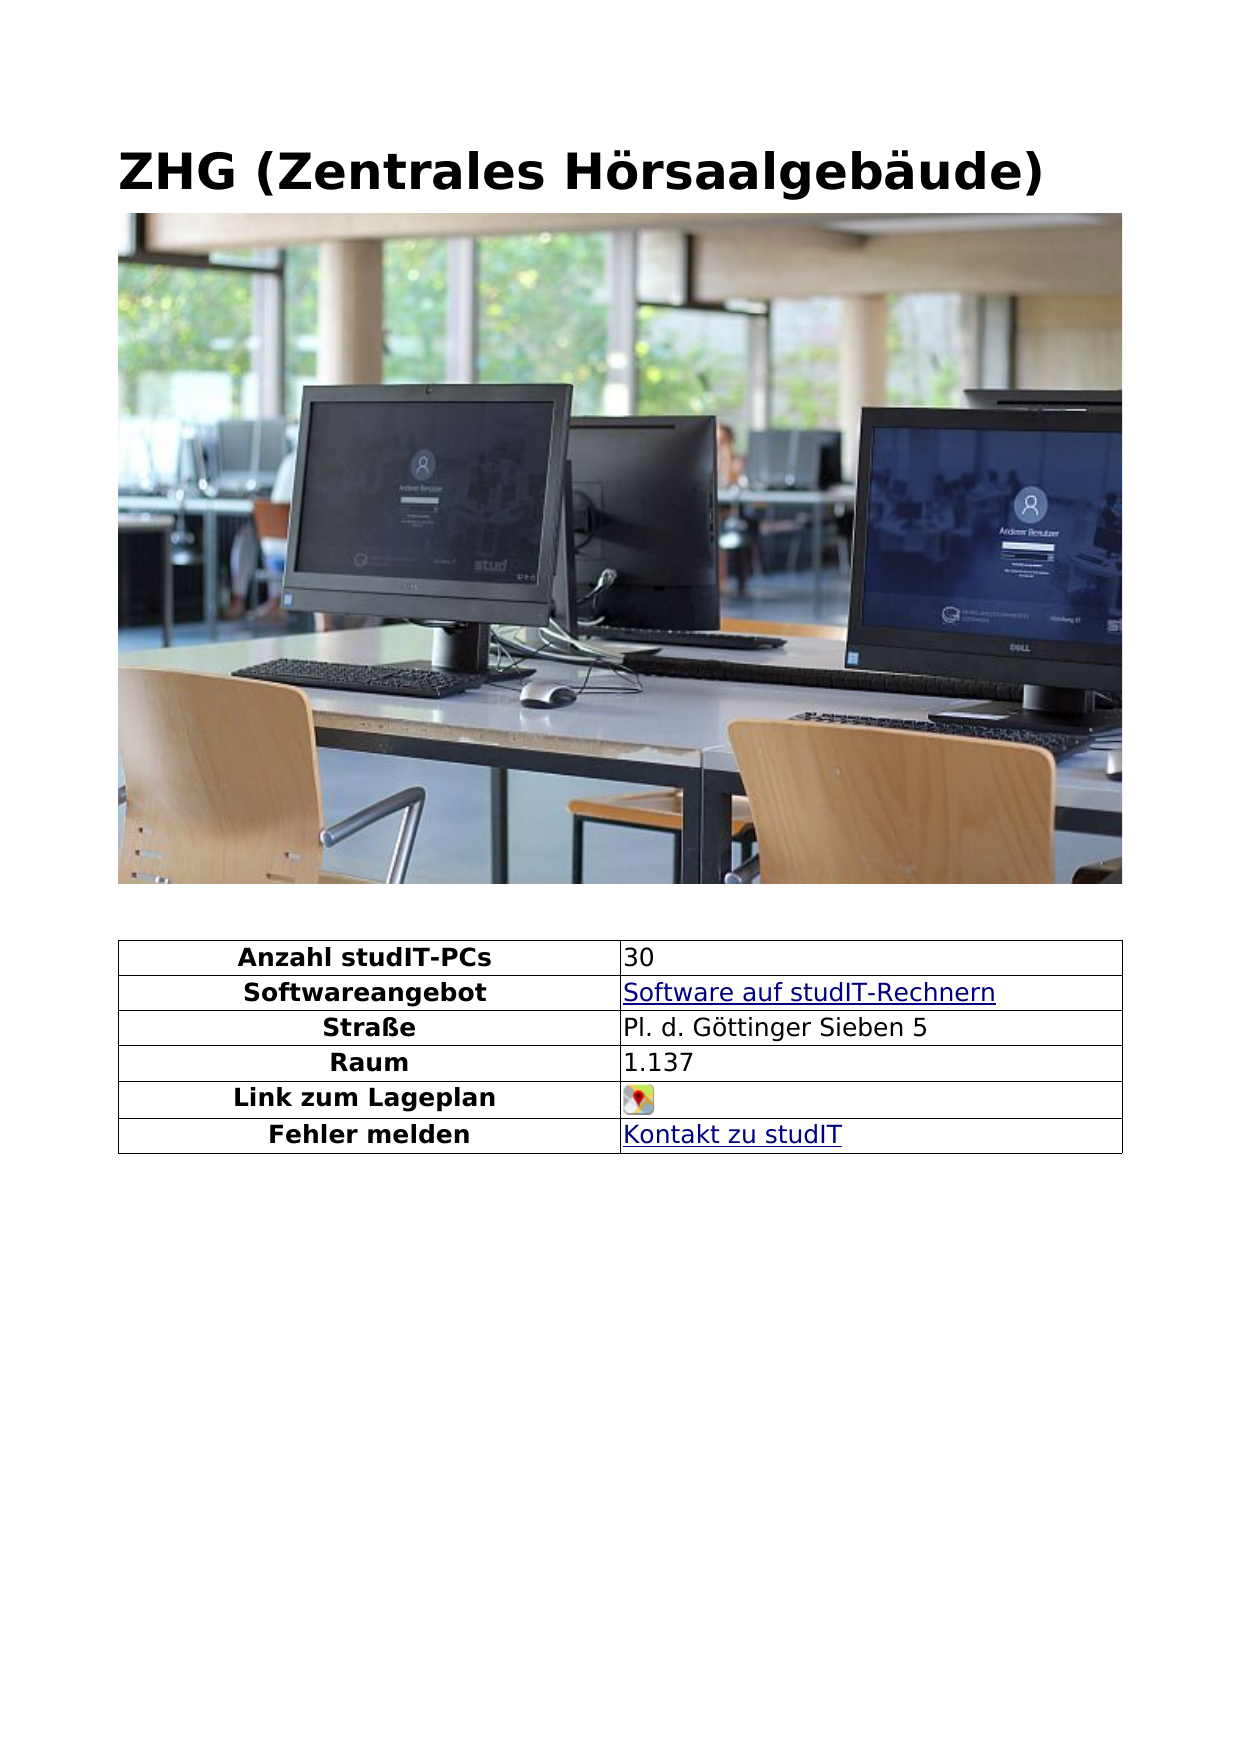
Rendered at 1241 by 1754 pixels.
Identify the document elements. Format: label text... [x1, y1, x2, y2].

picture [118, 213, 1123, 884]
subtitle ZHG (Zentrales Hörsaalgebäude) [118, 143, 1122, 201]
table_cell Fehler melden [119, 1119, 620, 1153]
table_cell Raum [119, 1046, 620, 1081]
table_cell 1.137 [621, 1046, 1122, 1081]
table_cell [621, 1082, 1122, 1118]
table_cell Software auf studIT-Rechnern [621, 976, 1122, 1010]
table_cell Link zum Lageplan [119, 1082, 620, 1118]
table_cell Kontakt zu studIT [621, 1119, 1122, 1153]
table_cell Pl. d. Göttinger Sieben 5 [621, 1011, 1122, 1045]
table_cell Softwareangebot [119, 976, 620, 1010]
table_header 30 [621, 941, 1122, 975]
table_header Anzahl studIT-PCs [119, 941, 620, 975]
table_cell Straße [119, 1011, 620, 1045]
picture [622, 1083, 655, 1115]
